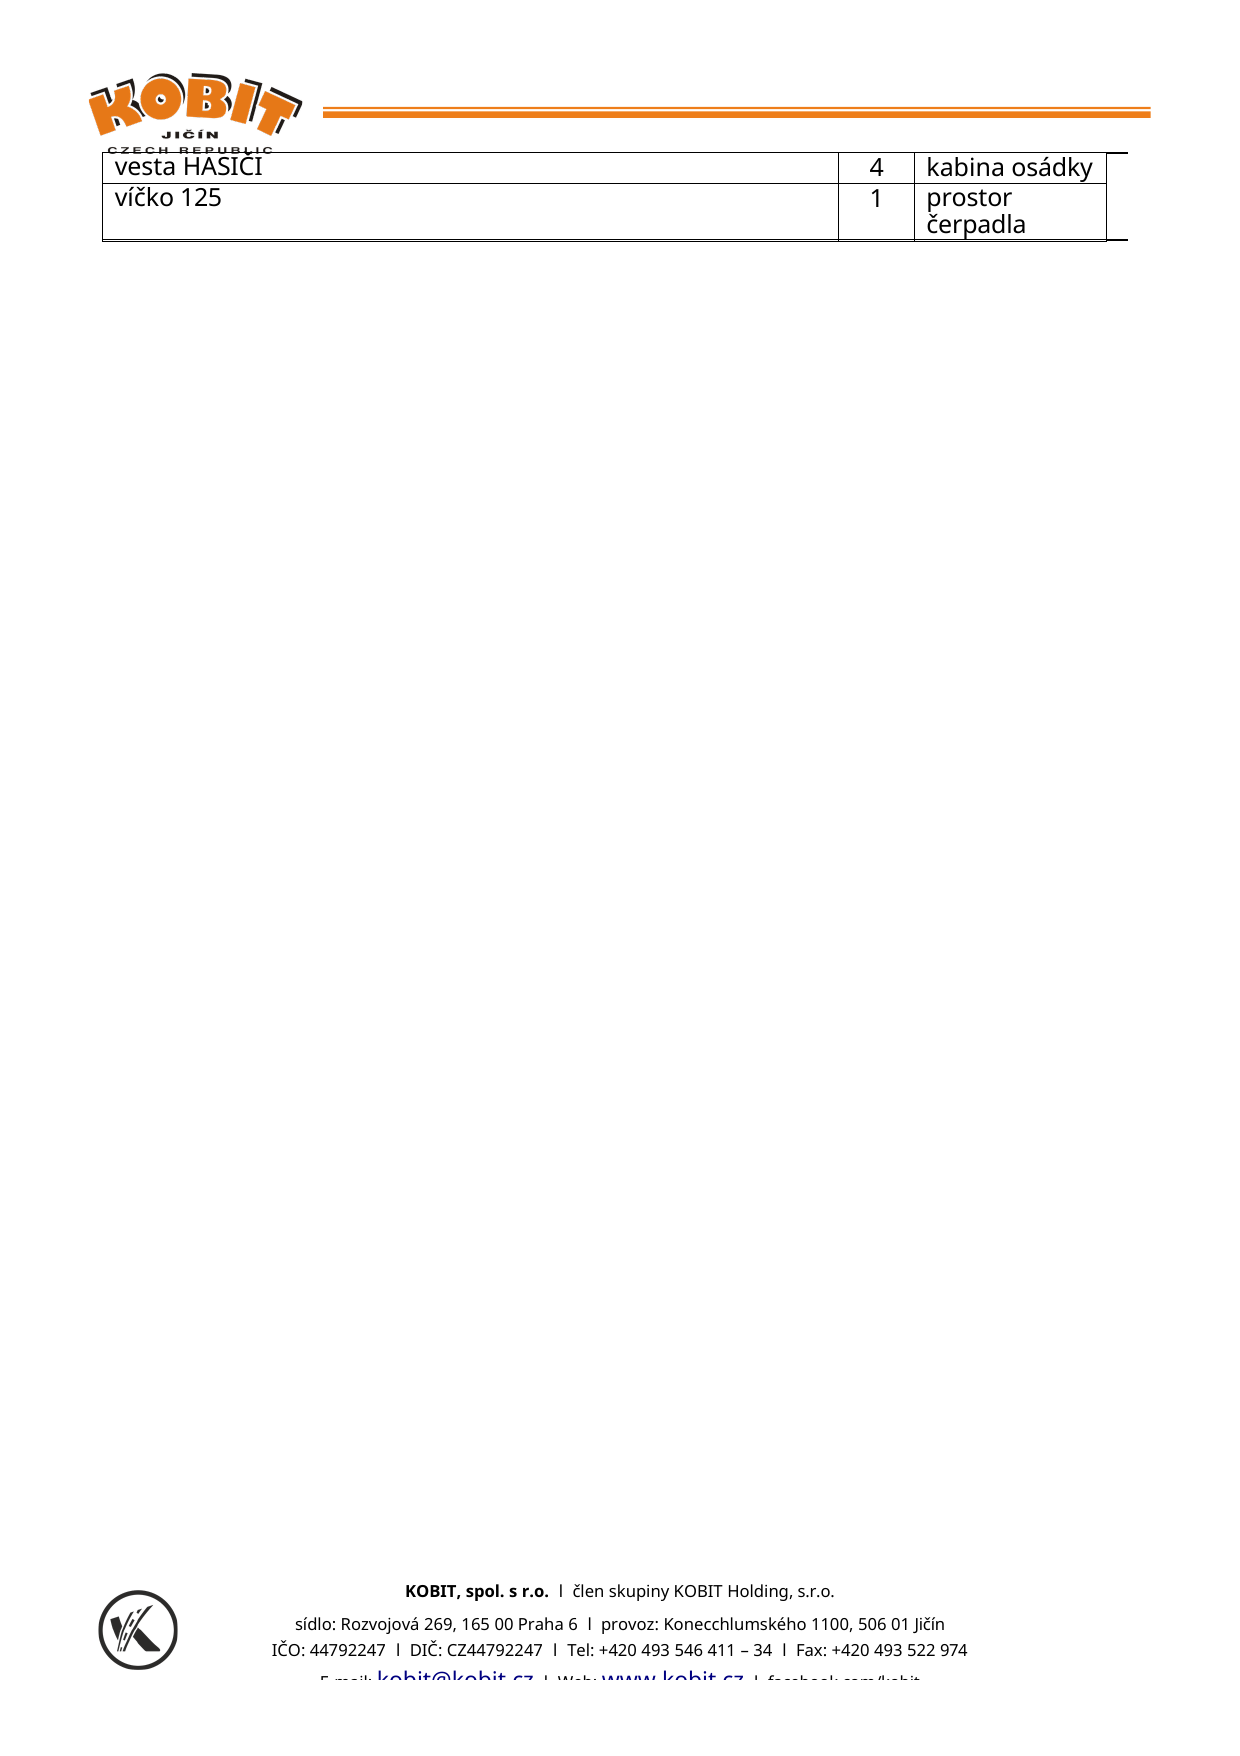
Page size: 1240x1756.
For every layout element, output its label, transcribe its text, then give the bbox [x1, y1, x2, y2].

table_cell kabina osádky [915, 153, 1106, 183]
table_cell prostor čerpadla [915, 184, 1106, 239]
table_cell víčko 125 [103, 184, 838, 239]
table_header [1107, 154, 1128, 239]
table_cell 1 [839, 184, 914, 239]
table_cell vesta HASIČI [103, 153, 838, 183]
table_cell 4 [839, 153, 914, 183]
